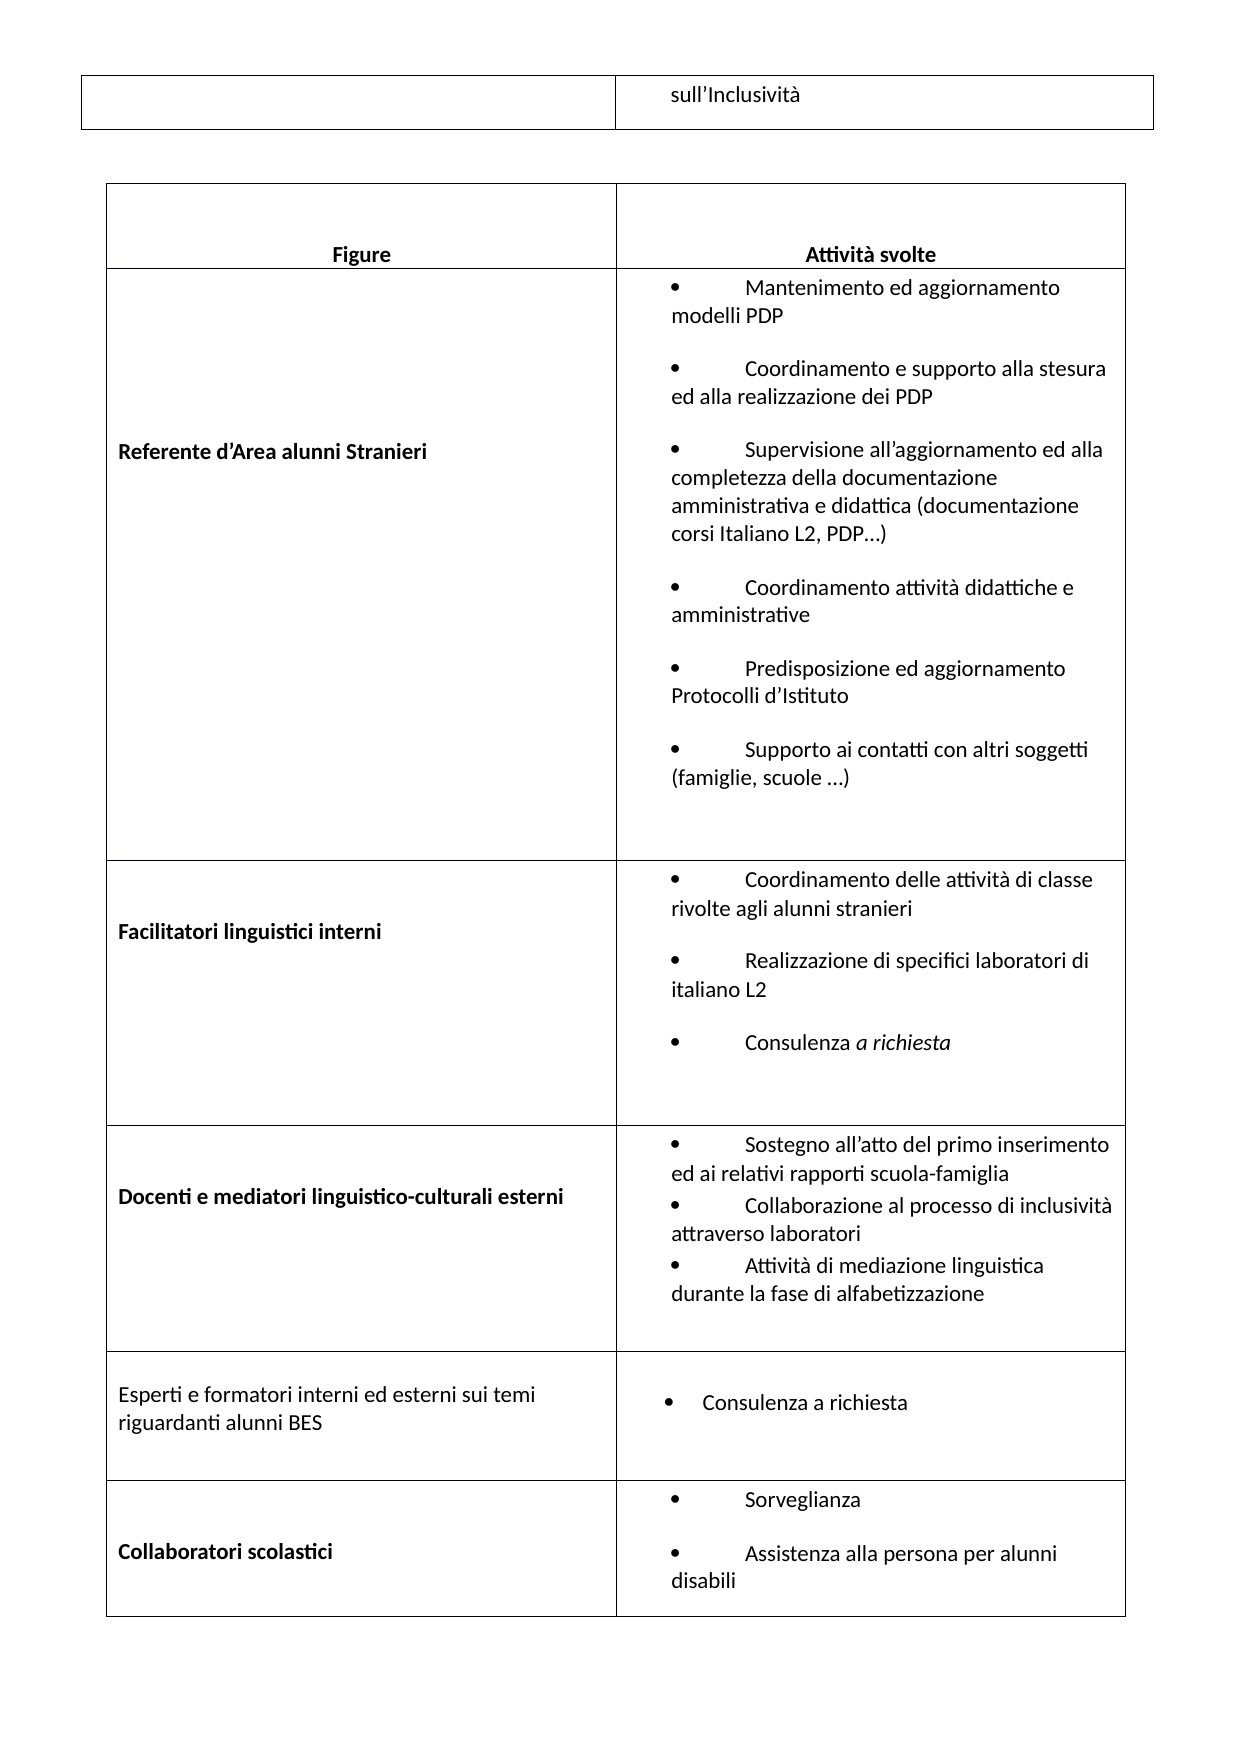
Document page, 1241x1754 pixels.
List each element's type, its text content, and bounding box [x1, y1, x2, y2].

table_header Figure [107, 184, 616, 268]
table_cell Coordinamento delle attività di classe rivolte agli alunni stranieri Realizzazione di specifici laboratori di italiano L2 Consulenza a richiesta [617, 861, 1125, 1125]
table_cell Esperti e formatori interni ed esterni sui temi riguardanti alunni BES [107, 1352, 616, 1480]
table_cell sull’Inclusività [616, 76, 1153, 129]
table_cell Consulenza a richiesta [617, 1352, 1125, 1480]
table_cell Sorveglianza Assistenza alla persona per alunni disabili Progetti di inclusione/laboratori integrati [617, 1481, 1125, 1616]
table_cell Mantenimento ed aggiornamento modelli PDP Coordinamento e supporto alla stesura ed alla realizzazione dei PDP Supervisione all’aggiornamento ed alla completezza della documentazione amministrativa e didattica (documentazione corsi Italiano L2, PDP…) Coordinamento attività didattiche e amministrative Predisposizione ed aggiornamento Protocolli d’Istituto Supporto ai contatti con altri soggetti (famiglie, scuole …) [617, 269, 1125, 860]
table_cell Referente d’Area alunni Stranieri [107, 269, 616, 860]
table_cell Sostegno all’atto del primo inserimento ed ai relativi rapporti scuola-famiglia Collaborazione al processo di inclusività attraverso laboratori Attività di mediazione linguistica durante la fase di alfabetizzazione [617, 1126, 1125, 1351]
table_cell [82, 76, 615, 129]
table_header Attività svolte [617, 184, 1125, 268]
table_cell Docenti e mediatori linguistico-culturali esterni [107, 1126, 616, 1351]
table_cell Collaboratori scolastici [107, 1481, 616, 1616]
table_cell Facilitatori linguistici interni [107, 861, 616, 1125]
